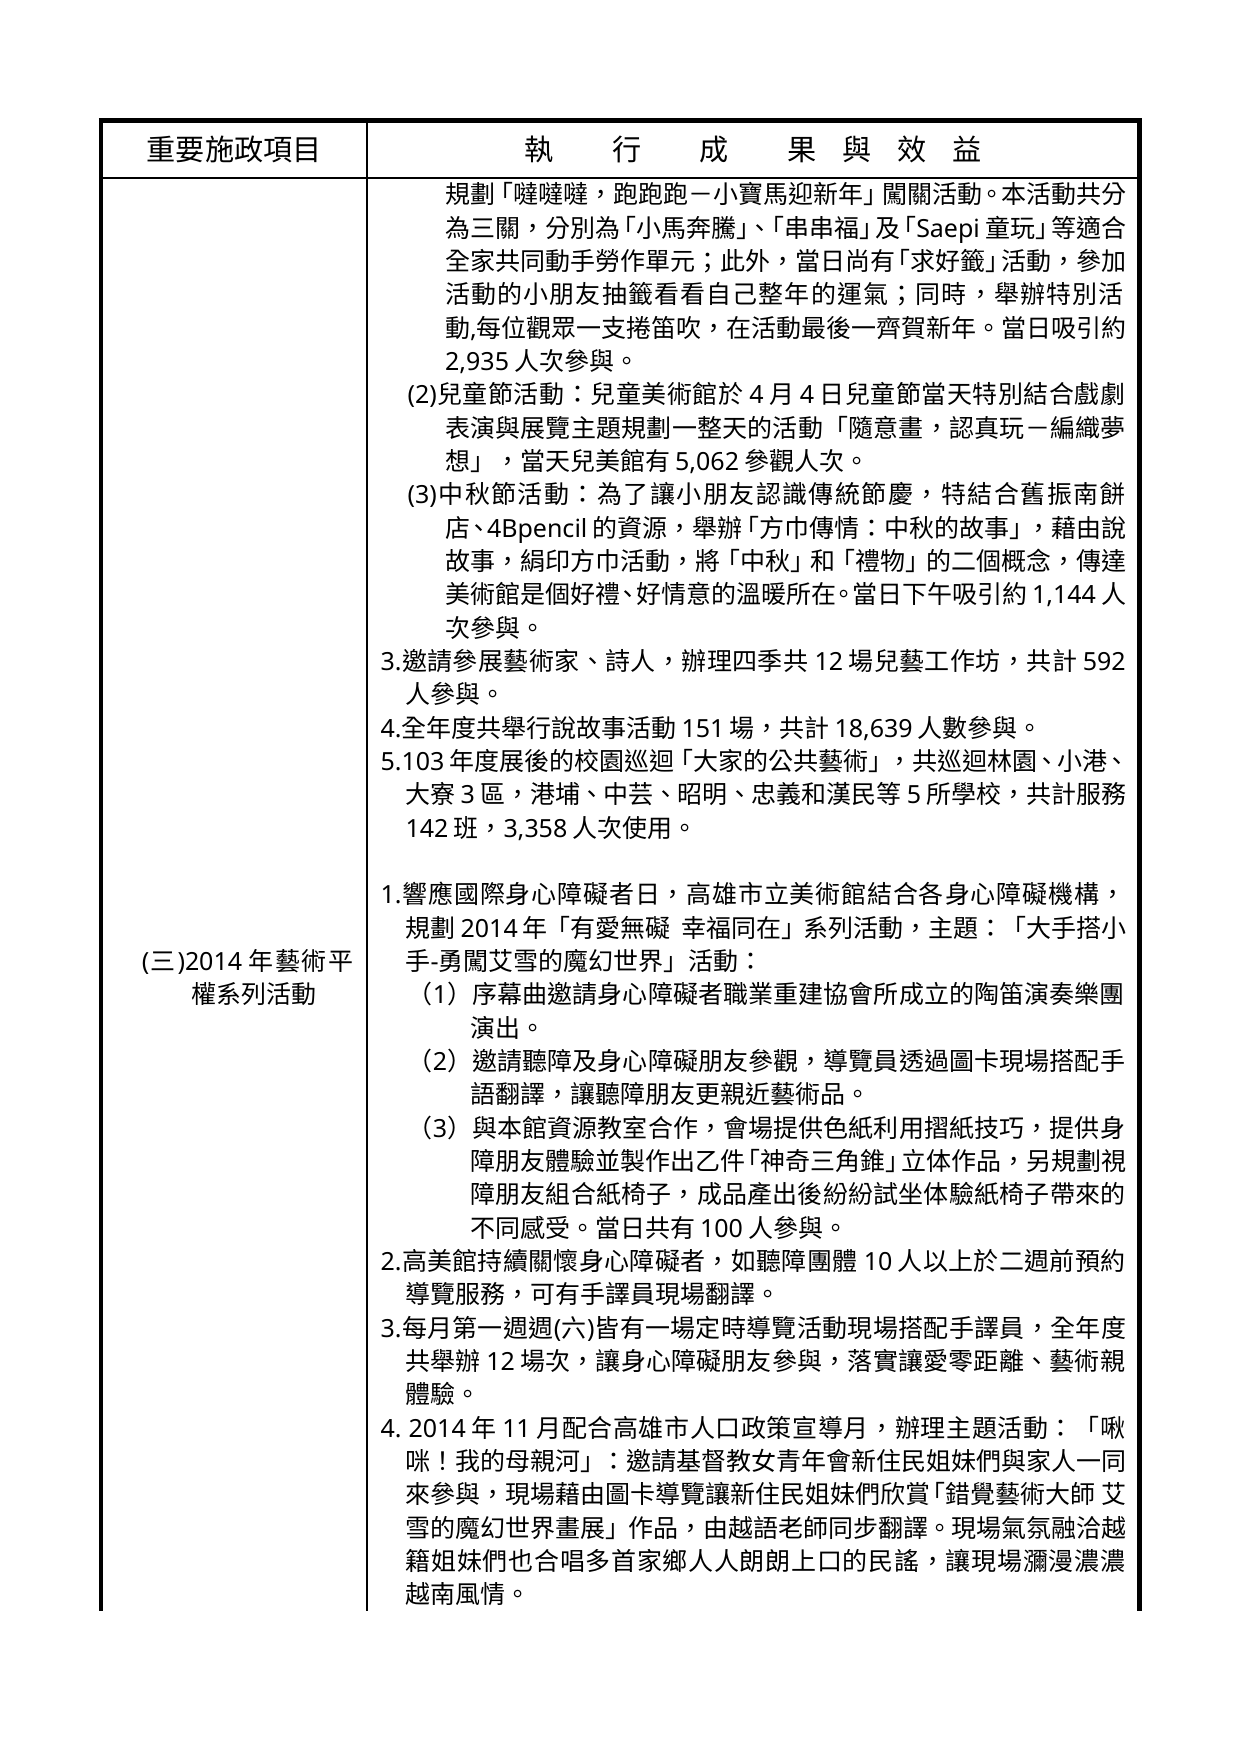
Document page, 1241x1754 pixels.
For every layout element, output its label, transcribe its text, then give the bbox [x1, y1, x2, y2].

table_cell (三)2014年藝術平權系列活動 [103, 179, 366, 1611]
table_header 重要施政項目 [103, 123, 366, 177]
table_cell 規劃「噠噠噠，跑跑跑－小寶馬迎新年」闖關活動。本活動共分為三關，分別為「小馬奔騰」、「串串福」及「Saepi童玩」等適合全家共同動手勞作單元；此外，當日尚有「求好籤」活動，參加活動的小朋友抽籤看看自己整年的運氣；同時，舉辦特別活動,每位觀眾一支捲笛吹，在活動最後一齊賀新年。當日吸引約2,935人次參與。 (2)兒童節活動：兒童美術館於4月4日兒童節當天特別結合戲劇表演與展覽主題規劃一整天的活動「隨意畫，認真玩－編織夢想」，當天兒美館有5,062參觀人次。 (3)中秋節活動：為了讓小朋友認識傳統節慶，特結合舊振南餅店、4Bpencil的資源，舉辦「方巾傳情：中秋的故事」，藉由說故事，絹印方巾活動，將「中秋」和「禮物」的二個概念，傳達美術館是個好禮、好情意的溫暖所在。當日下午吸引約1,144人次參與。 3.邀請參展藝術家、詩人，辦理四季共12場兒藝工作坊，共計592人參與。 4.全年度共舉行說故事活動151場，共計18,639人數參與。 5.103年度展後的校園巡迴「大家的公共藝術」，共巡迴林園、小港、大寮3區，港埔、中芸、昭明、忠義和漢民等5所學校，共計服務142班，3,358人次使用。 1.響應國際身心障礙者日，高雄市立美術館結合各身心障礙機構，規劃2014年「有愛無礙 幸福同在」系列活動，主題：「大手搭小手-勇闖艾雪的魔幻世界」活動： （1）序幕曲邀請身心障礙者職業重建協會所成立的陶笛演奏樂團演出。 （2）邀請聽障及身心障礙朋友參觀，導覽員透過圖卡現場搭配手語翻譯，讓聽障朋友更親近藝術品。 （3）與本館資源教室合作，會場提供色紙利用摺紙技巧，提供身障朋友體驗並製作出乙件「神奇三角錐」立体作品，另規劃視障朋友組合紙椅子，成品產出後紛紛試坐体驗紙椅子帶來的不同感受。當日共有100人參與。 2.高美館持續關懷身心障礙者，如聽障團體10人以上於二週前預約導覽服務，可有手譯員現場翻譯。 3.每月第一週週(六)皆有一場定時導覽活動現場搭配手譯員，全年度共舉辦12場次，讓身心障礙朋友參與，落實讓愛零距離、藝術親體驗。 4. 2014年11月配合高雄市人口政策宣導月，辦理主題活動：「啾咪！我的母親河」：邀請基督教女青年會新住民姐妹們與家人一同來參與，現場藉由圖卡導覽讓新住民姐妹們欣賞「錯覺藝術大師 艾雪的魔幻世界畫展」作品，由越語老師同步翻譯。現場氣氛融洽越籍姐妹們也合唱多首家鄉人人朗朗上口的民謠，讓現場瀰漫濃濃越南風情。 [368, 179, 1137, 1611]
table_header 執 行 成 果 與 效 益 [368, 123, 1137, 177]
